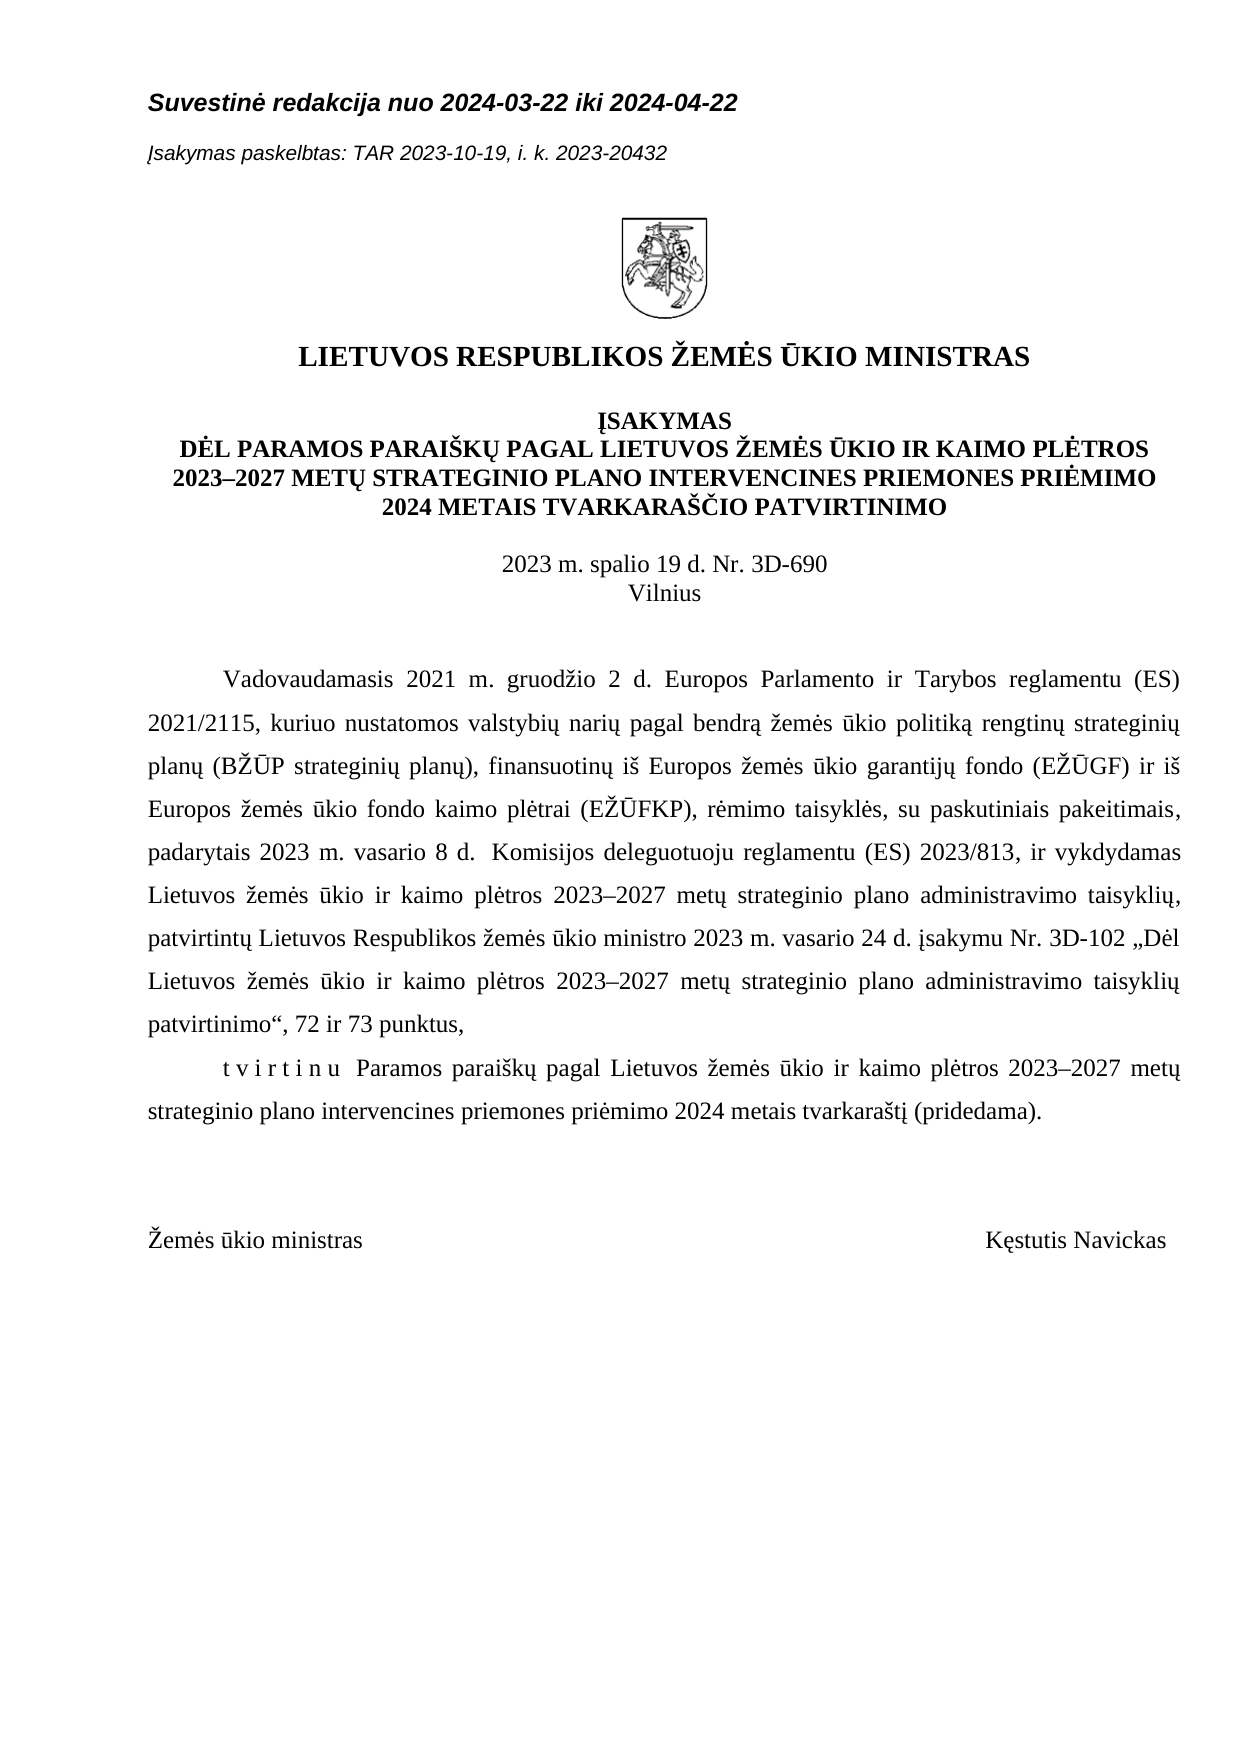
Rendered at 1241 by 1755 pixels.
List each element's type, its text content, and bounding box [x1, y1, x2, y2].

text Vilnius [148, 578, 1181, 607]
text Įsakymas paskelbtas: TAR 2023-10-19, i. k. 2023-20432 [148, 141, 1181, 165]
text 2023 m. spalio 19 d. Nr. 3D-690 [148, 549, 1181, 578]
text Suvestinė redakcija nuo 2024-03-22 iki 2024-04-22 [148, 88, 1181, 117]
text Vadovaudamasis 2021 m. gruodžio 2 d. Europos Parlamento ir Tarybos reglamentu (ES) 2021/2115, kuriuo nustatomos valstybių narių pagal bendrą žemės ūkio politiką rengtinų strateginių planų (BŽŪP strateginių planų), finansuotinų iš Europos žemės ūkio garantijų fondo (EŽŪGF) ir iš Europos žemės ūkio fondo kaimo plėtrai (EŽŪFKP), rėmimo taisyklės, su paskutiniais pakeitimais, padarytais 2023 m. vasario 8 d. Komisijos deleguotuoju reglamentu (ES) 2023/813, ir vykdydamas Lietuvos žemės ūkio ir kaimo plėtros 2023–2027 metų strateginio plano administravimo taisyklių, patvirtintų Lietuvos Respublikos žemės ūkio ministro 2023 m. vasario 24 d. įsakymu Nr. 3D-102 „Dėl Lietuvos žemės ūkio ir kaimo plėtros 2023–2027 metų strateginio plano administravimo taisyklių patvirtinimo“, 72 ir 73 punktus, [148, 664, 1181, 1038]
text DĖL PARAMOS PARAIŠKŲ PAGAL LIETUVOS ŽEMĖS ŪKIO IR KAIMO PLĖTROS 2023–2027 METŲ STRATEGINIO PLANO INTERVENCINES PRIEMONES PRIĖMIMO 2024 METAIS TVARKARAŠČIO PATVIRTINIMO [148, 434, 1181, 521]
text Žemės ūkio ministras Kęstutis Navickas [148, 1225, 1181, 1254]
text ĮSAKYMAS [148, 406, 1181, 434]
text LIETUVOS RESPUBLIKOS ŽEMĖS ŪKIO MINISTRAS [148, 339, 1181, 372]
text tvirtinu Paramos paraiškų pagal Lietuvos žemės ūkio ir kaimo plėtros 2023–2027 metų strateginio plano intervencines priemones priėmimo 2024 metais tvarkaraštį (pridedama). [148, 1053, 1181, 1124]
